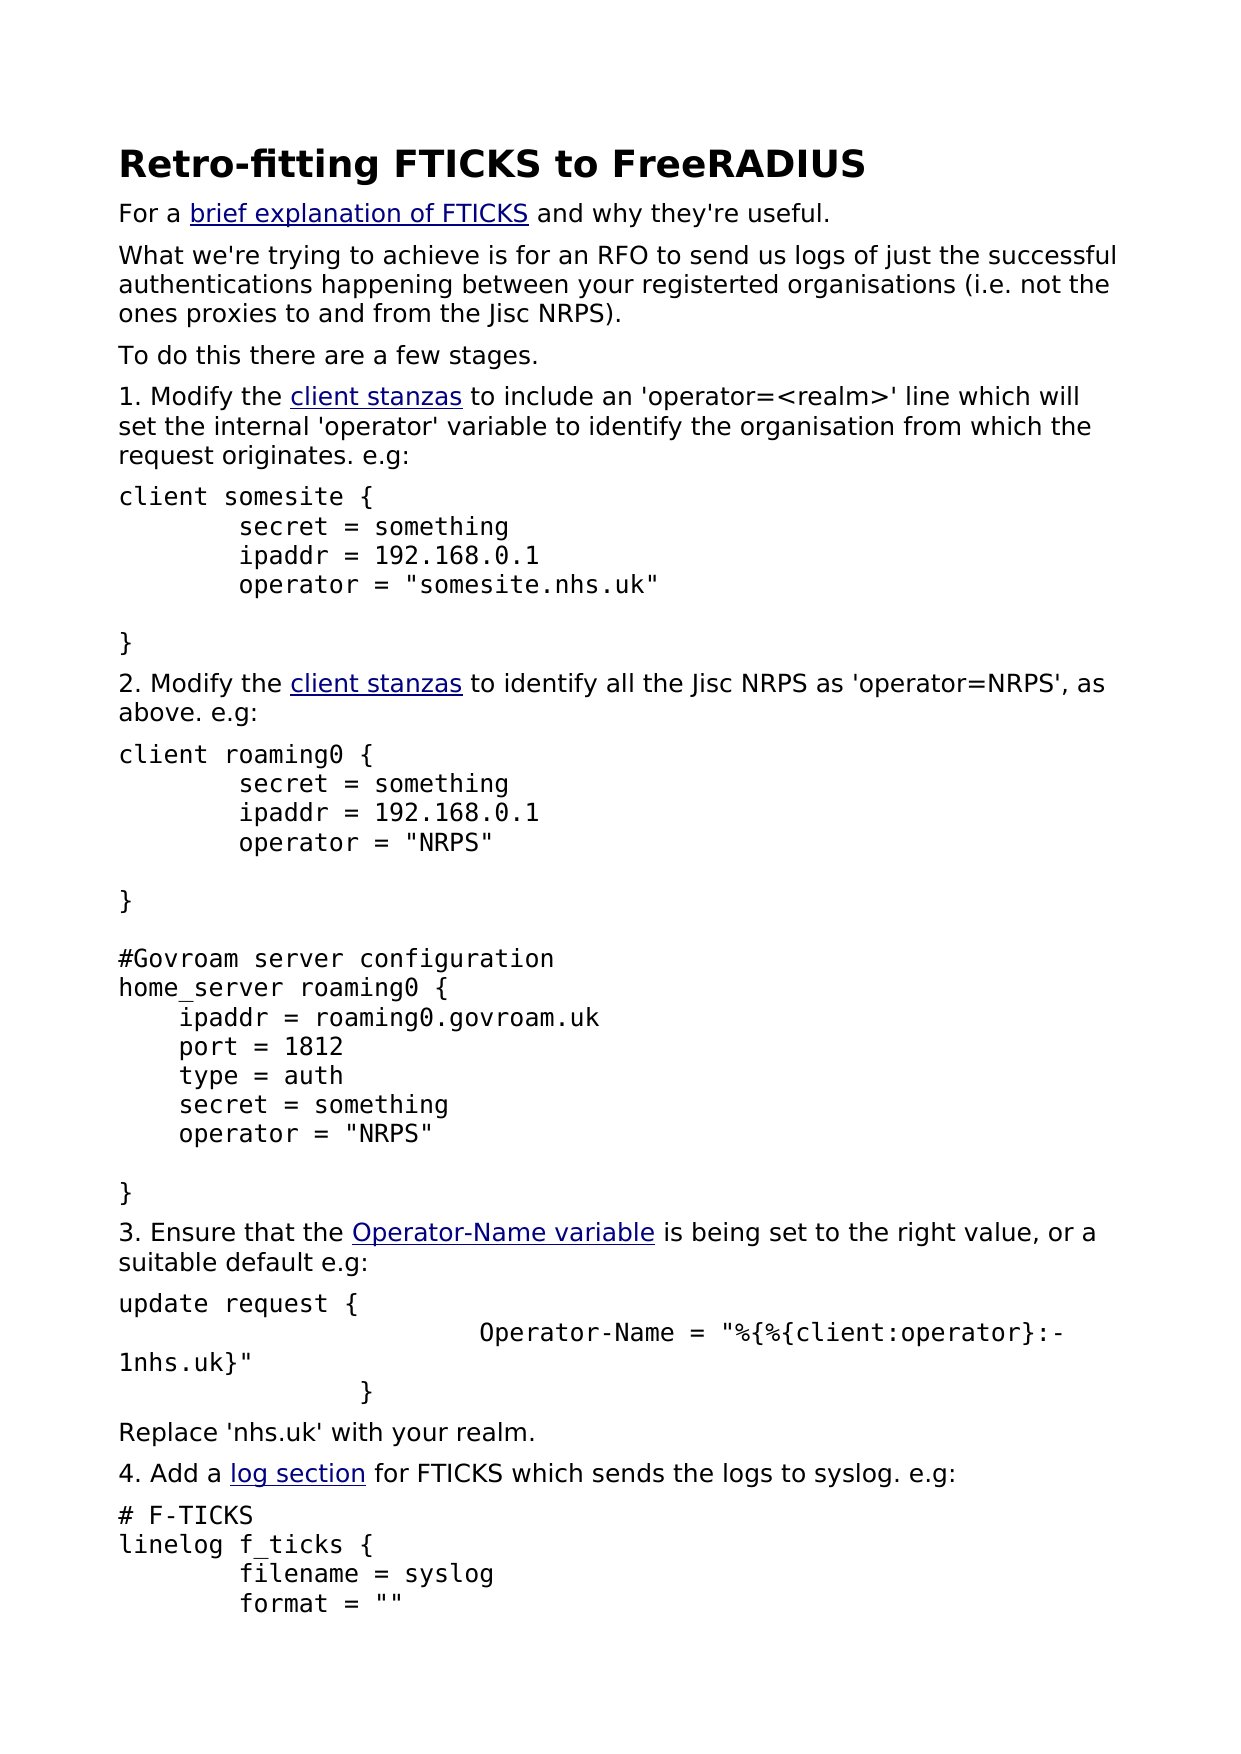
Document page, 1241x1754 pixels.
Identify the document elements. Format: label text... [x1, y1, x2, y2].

subtitle Retro-fitting FTICKS to FreeRADIUS [118, 143, 1122, 187]
text What we're trying to achieve is for an RFO to send us logs of just the successful authentications happening between your registerted organisations (i.e. not the ones proxies to and from the Jisc NRPS). [118, 241, 1122, 328]
text To do this there are a few stages. [118, 341, 1122, 370]
text client somesite { secret = something ipaddr = 192.168.0.1 operator = "somesite.nhs.uk" } [118, 483, 1122, 658]
text 1. Modify the client stanzas to include an 'operator=<realm>' line which will set the internal 'operator' variable to identify the organisation from which the request originates. e.g: [118, 383, 1122, 470]
text update request { Operator-Name = "%{%{client:operator}:-1nhs.uk}" } [118, 1289, 1122, 1406]
text For a brief explanation of FTICKS and why they're useful. [118, 199, 1122, 228]
text Replace 'nhs.uk' with your realm. [118, 1418, 1122, 1447]
text client roaming0 { secret = something ipaddr = 192.168.0.1 operator = "NRPS" } #Govroam server configuration home_server roaming0 { ipaddr = roaming0.govroam.uk port = 1812 type = auth secret = something operator = "NRPS" } [118, 740, 1122, 1207]
text 4. Add a log section for FTICKS which sends the logs to syslog. e.g: [118, 1459, 1122, 1489]
text # F-TICKS linelog f_ticks { filename = syslog format = "" [118, 1501, 1122, 1618]
text 3. Ensure that the Operator-Name variable is being set to the right value, or a suitable default e.g: [118, 1219, 1122, 1277]
text 2. Modify the client stanzas to identify all the Jisc NRPS as 'operator=NRPS', as above. e.g: [118, 669, 1122, 728]
